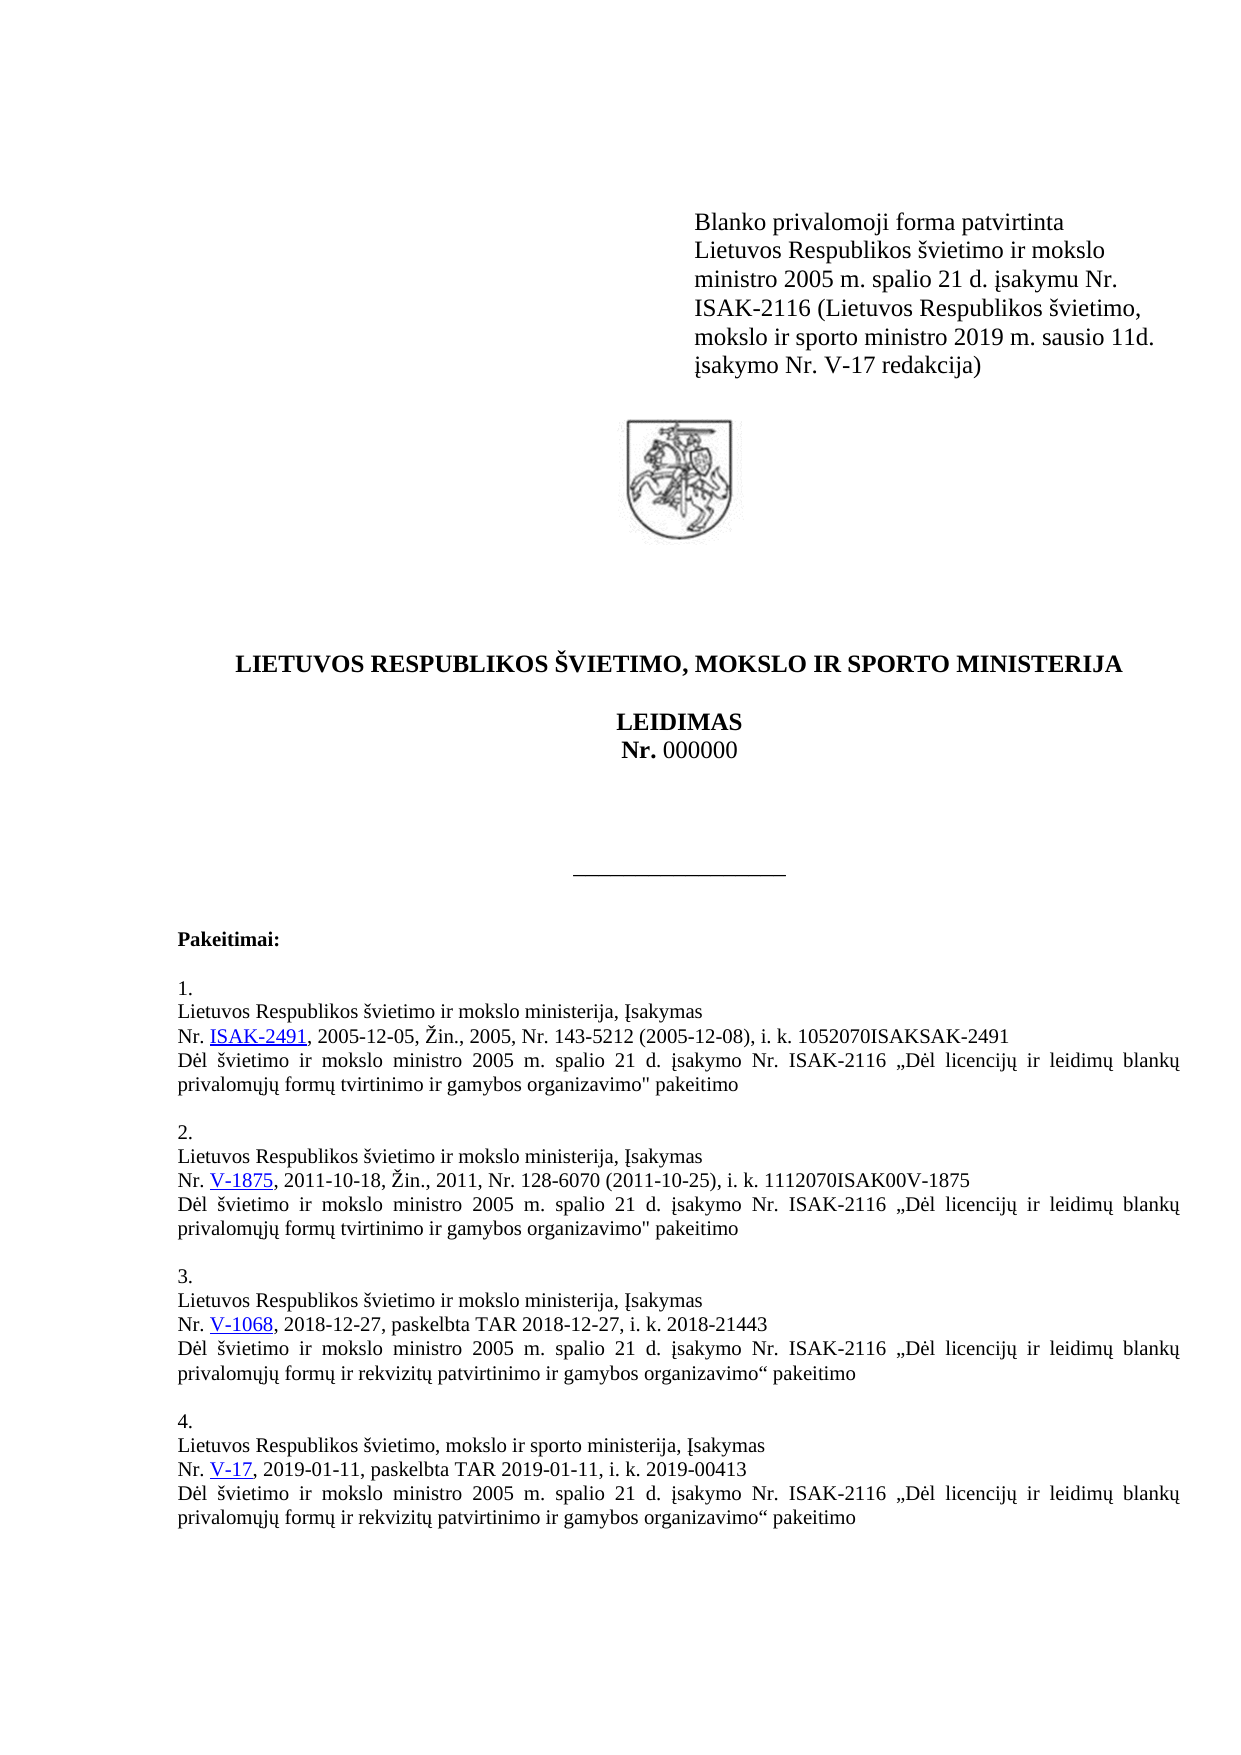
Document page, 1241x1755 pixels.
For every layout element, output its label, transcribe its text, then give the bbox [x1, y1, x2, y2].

text Nr. V-1068, 2018-12-27, paskelbta TAR 2018-12-27, i. k. 2018-21443 [177, 1312, 1181, 1336]
text Lietuvos Respublikos švietimo, mokslo ir sporto ministerija, Įsakymas [177, 1433, 1181, 1457]
text Nr. 000000 [177, 735, 1181, 764]
text Dėl švietimo ir mokslo ministro 2005 m. spalio 21 d. įsakymo Nr. ISAK-2116 „Dėl licencijų ir leidimų blankų privalomųjų formų ir rekvizitų patvirtinimo ir gamybos organizavimo“ pakeitimo [177, 1481, 1181, 1529]
text Dėl švietimo ir mokslo ministro 2005 m. spalio 21 d. įsakymo Nr. ISAK-2116 „Dėl licencijų ir leidimų blankų privalomųjų formų ir rekvizitų patvirtinimo ir gamybos organizavimo“ pakeitimo [177, 1336, 1181, 1384]
text Lietuvos Respublikos švietimo ir mokslo ministerija, Įsakymas [177, 1144, 1181, 1168]
text Lietuvos Respublikos švietimo ir mokslo ministerija, Įsakymas [177, 999, 1181, 1023]
text Nr. ISAK-2491, 2005-12-05, Žin., 2005, Nr. 143-5212 (2005-12-08), i. k. 1052070ISAKSAK-2491 [177, 1023, 1181, 1048]
text LIETUVOS RESPUBLIKOS ŠVIETIMO, MOKSLO IR SPORTO MINISTERIJA [177, 649, 1181, 678]
text 4. [177, 1408, 1181, 1433]
text _________________ [177, 850, 1181, 879]
text 2. [177, 1120, 1181, 1144]
text Pakeitimai: [177, 927, 1181, 951]
text LEIDIMAS [177, 707, 1181, 735]
text Dėl švietimo ir mokslo ministro 2005 m. spalio 21 d. įsakymo Nr. ISAK-2116 „Dėl licencijų ir leidimų blankų privalomųjų formų tvirtinimo ir gamybos organizavimo" pakeitimo [177, 1048, 1181, 1096]
text 3. [177, 1264, 1181, 1288]
text Blanko privalomoji forma patvirtinta [694, 207, 1181, 235]
text Nr. V-17, 2019-01-11, paskelbta TAR 2019-01-11, i. k. 2019-00413 [177, 1457, 1181, 1481]
text Lietuvos Respublikos švietimo ir mokslo ministro 2005 m. spalio 21 d. įsakymu Nr. ISAK-2116 (Lietuvos Respublikos švietimo, mokslo ir sporto ministro 2019 m. sausio 11d. įsakymo Nr. V-17 redakcija) [694, 235, 1181, 379]
text Nr. V-1875, 2011-10-18, Žin., 2011, Nr. 128-6070 (2011-10-25), i. k. 1112070ISAK00V-1875 [177, 1168, 1181, 1192]
text 1. [177, 975, 1181, 999]
text Dėl švietimo ir mokslo ministro 2005 m. spalio 21 d. įsakymo Nr. ISAK-2116 „Dėl licencijų ir leidimų blankų privalomųjų formų tvirtinimo ir gamybos organizavimo" pakeitimo [177, 1192, 1181, 1240]
text Lietuvos Respublikos švietimo ir mokslo ministerija, Įsakymas [177, 1288, 1181, 1312]
